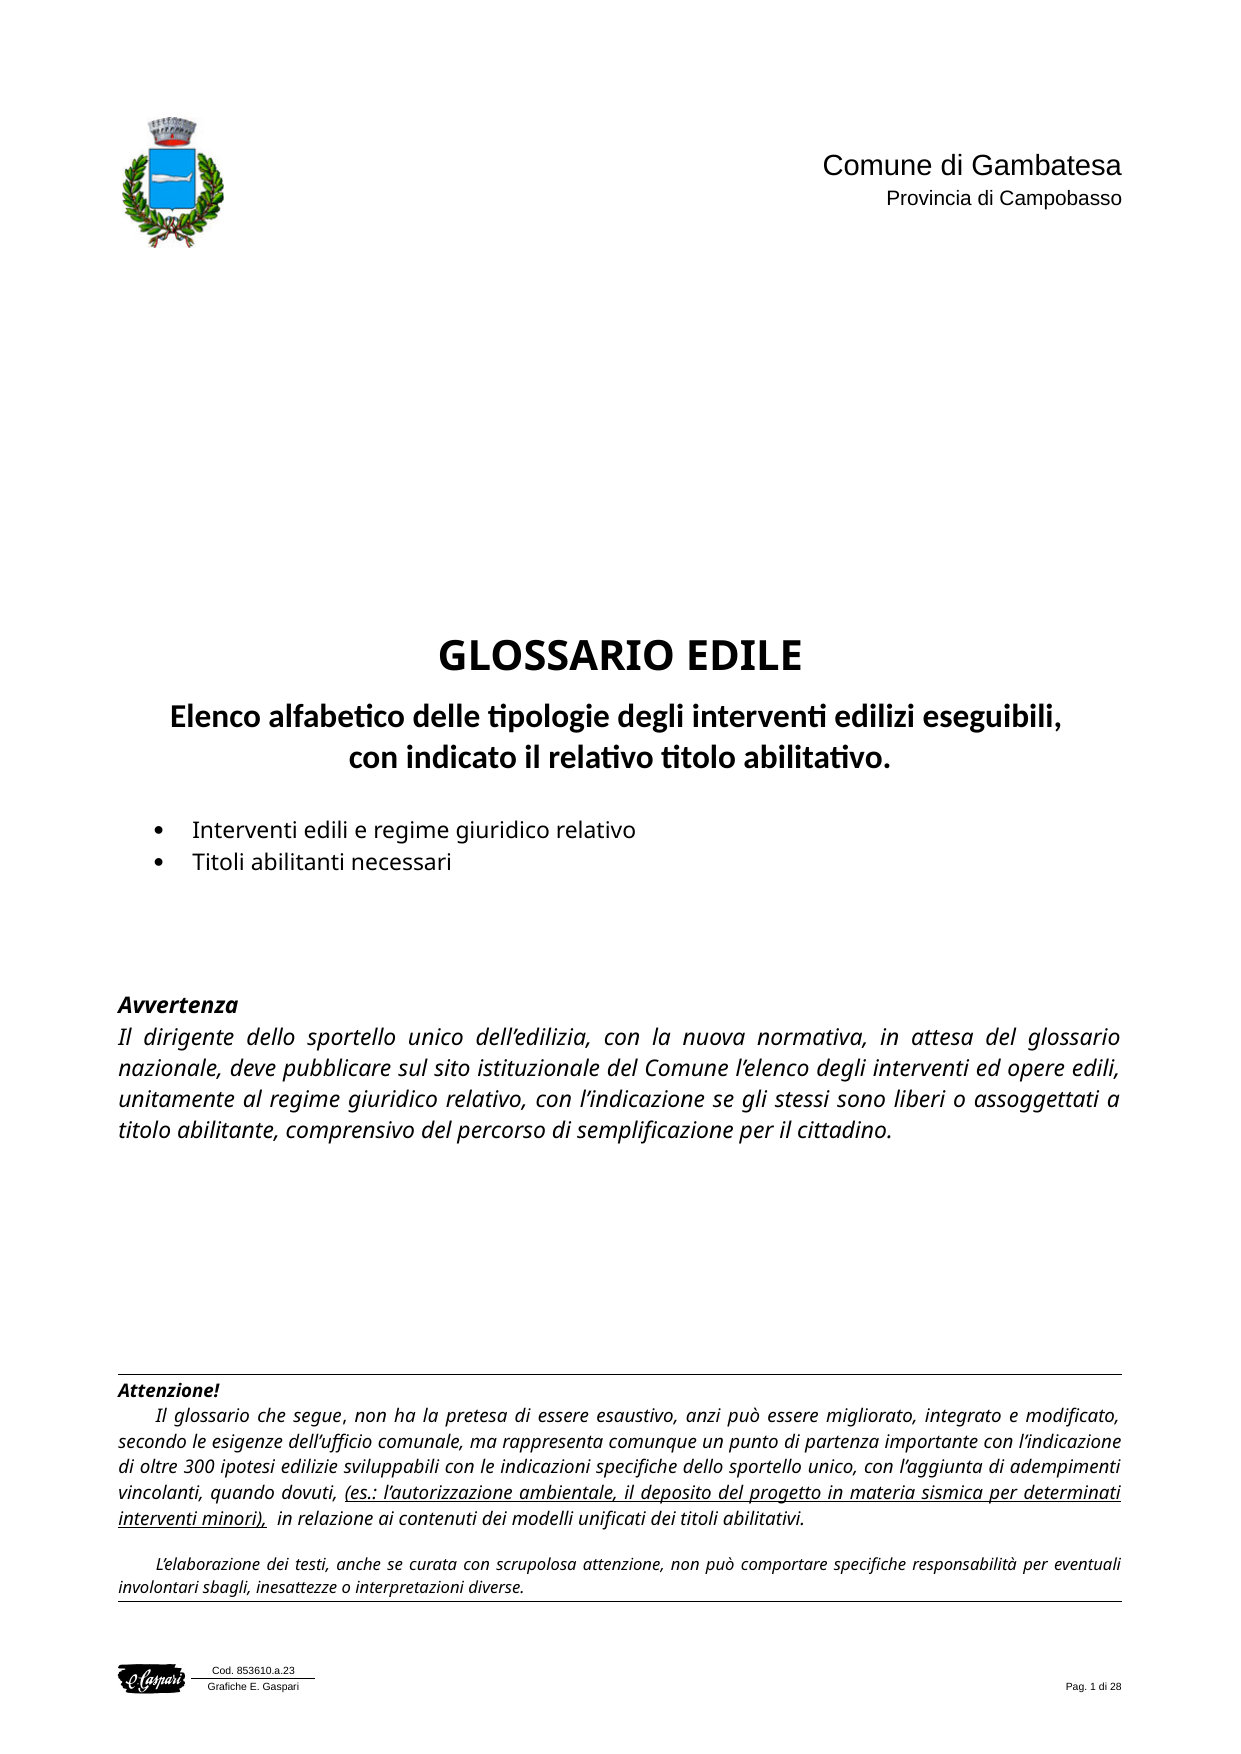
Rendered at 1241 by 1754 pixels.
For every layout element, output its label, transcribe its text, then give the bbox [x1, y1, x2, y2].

picture [117, 1663, 185, 1694]
list Titoli abilitanti necessari [154, 846, 1122, 877]
text GLOSSARIO EDILE [118, 626, 1122, 683]
text Provincia di Campobasso [224, 186, 1122, 210]
list Interventi edili e regime giuridico relativo [154, 814, 1122, 846]
text Avvertenza [118, 989, 1122, 1021]
text L’elaborazione dei testi, anche se curata con scrupolosa attenzione, non può comportare specifiche responsabilità per eventuali involontari sbagli, inesattezze o interpretazioni diverse. [118, 1553, 1122, 1601]
text Il glossario che segue, non ha la pretesa di essere esaustivo, anzi può essere migliorato, integrato e modificato, secondo le esigenze dell’ufficio comunale, ma rappresenta comunque un punto di partenza importante con l’indicazione di oltre 300 ipotesi edilizie sviluppabili con le indicazioni specifiche dello sportello unico, con l’aggiunta di adempimenti vincolanti, quando dovuti, (es.: l’autorizzazione ambientale, il deposito del progetto in materia sismica per determinati interventi minori), in relazione ai contenuti dei modelli unificati dei titoli abilitativi. [118, 1403, 1122, 1530]
picture [122, 117, 224, 248]
text Comune di Gambatesa [224, 148, 1122, 181]
text Il dirigente dello sportello unico dell’edilizia, con la nuova normativa, in attesa del glossario nazionale, deve pubblicare sul sito istituzionale del Comune l’elenco degli interventi ed opere edili, unitamente al regime giuridico relativo, con l’indicazione se gli stessi sono liberi o assoggettati a titolo abilitante, comprensivo del percorso di semplificazione per il cittadino. [118, 1021, 1122, 1146]
text Attenzione! [118, 1375, 1122, 1403]
text Elenco alfabetico delle tipologie degli interventi edilizi eseguibili, con indicato il relativo titolo abilitativo. [118, 695, 1122, 777]
